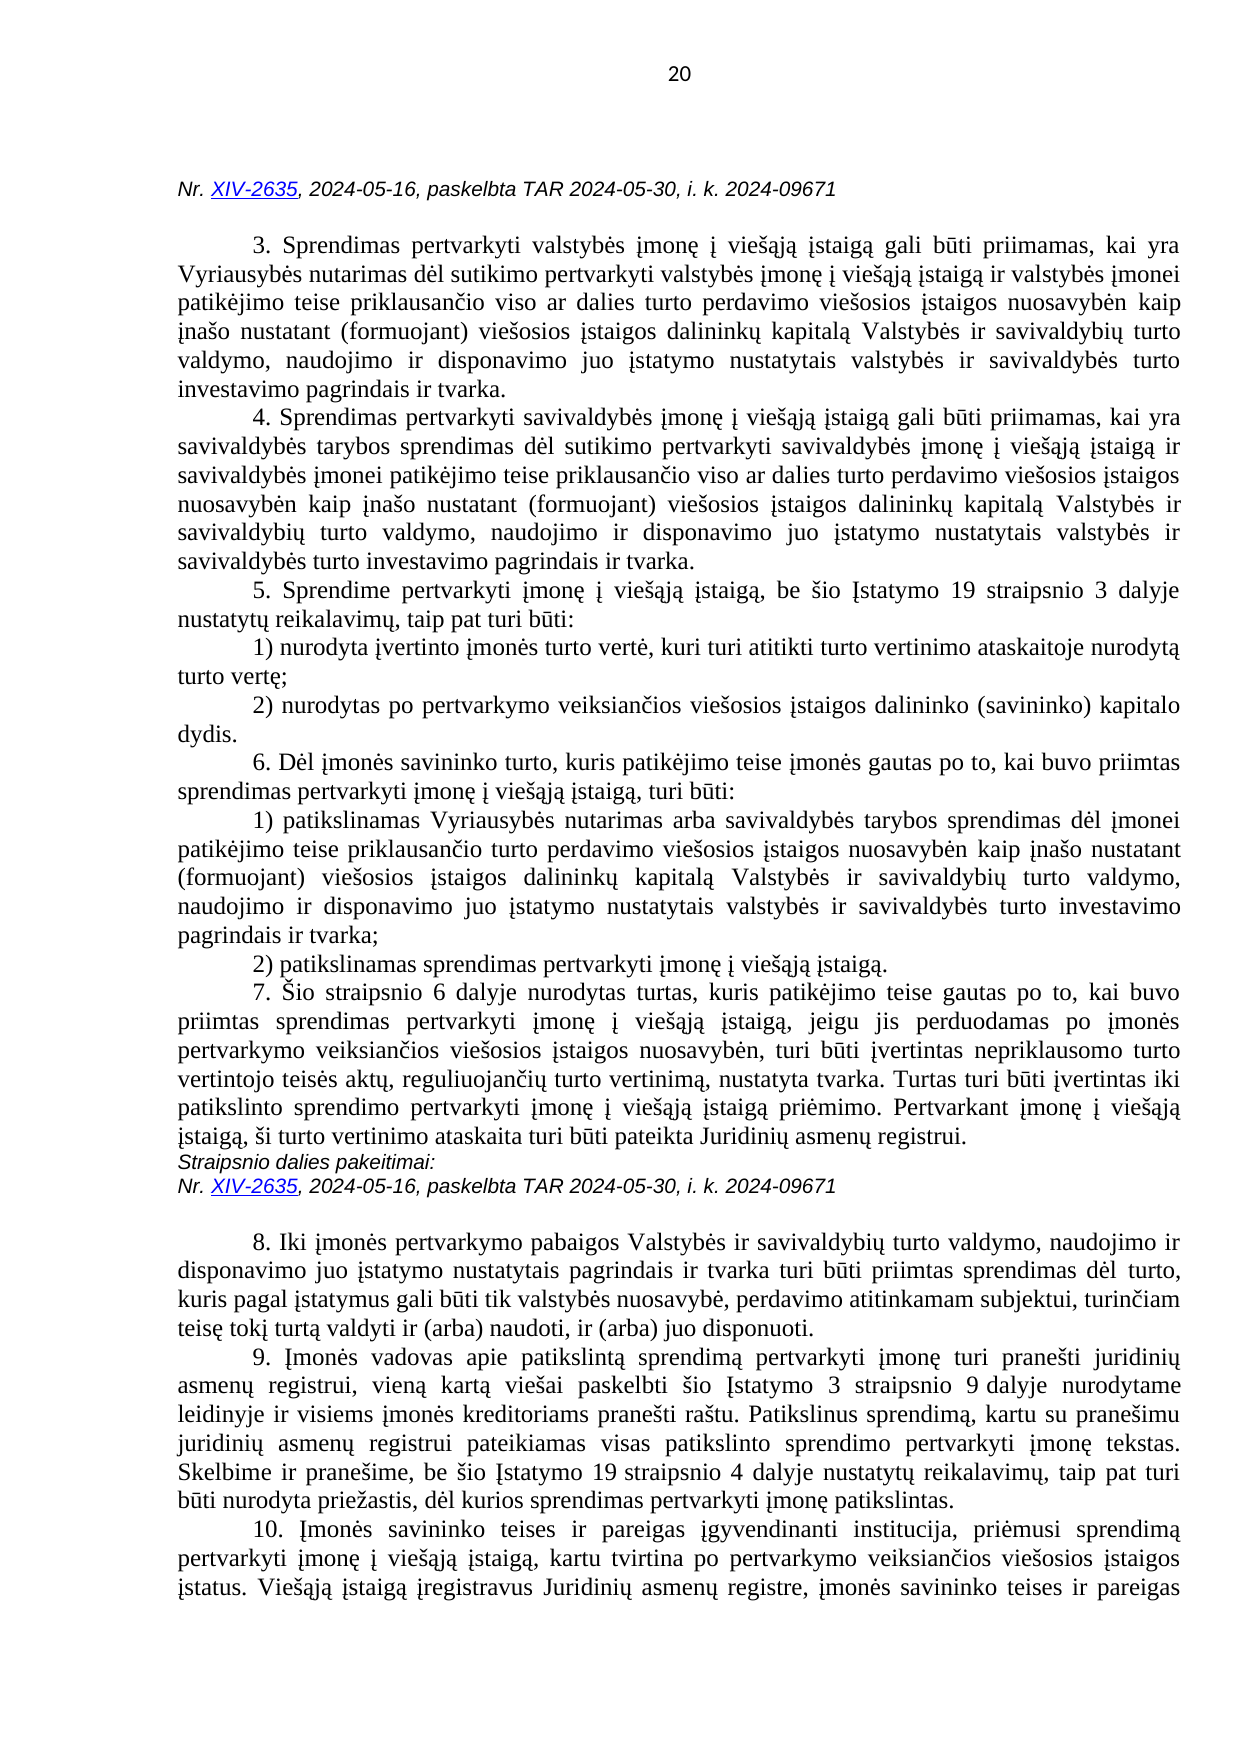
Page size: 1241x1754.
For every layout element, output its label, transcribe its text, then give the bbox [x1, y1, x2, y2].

text 3. Sprendimas pertvarkyti valstybės įmonę į viešąją įstaigą gali būti priimamas, kai yra Vyriausybės nutarimas dėl sutikimo pertvarkyti valstybės įmonę į viešąją įstaigą ir valstybės įmonei patikėjimo teise priklausančio viso ar dalies turto perdavimo viešosios įstaigos nuosavybėn kaip įnašo nustatant (formuojant) viešosios įstaigos dalininkų kapitalą Valstybės ir savivaldybių turto valdymo, naudojimo ir disponavimo juo įstatymo nustatytais valstybės ir savivaldybės turto investavimo pagrindais ir tvarka. [177, 230, 1181, 402]
text 5. Sprendime pertvarkyti įmonę į viešąją įstaigą, be šio Įstatymo 19 straipsnio 3 dalyje nustatytų reikalavimų, taip pat turi būti: [177, 575, 1181, 632]
text Nr. XIV-2635, 2024-05-16, paskelbta TAR 2024-05-30, i. k. 2024-09671 [177, 1174, 1181, 1198]
text 2) patikslinamas sprendimas pertvarkyti įmonę į viešąją įstaigą. [177, 949, 1181, 977]
text 4. Sprendimas pertvarkyti savivaldybės įmonę į viešąją įstaigą gali būti priimamas, kai yra savivaldybės tarybos sprendimas dėl sutikimo pertvarkyti savivaldybės įmonę į viešąją įstaigą ir savivaldybės įmonei patikėjimo teise priklausančio viso ar dalies turto perdavimo viešosios įstaigos nuosavybėn kaip įnašo nustatant (formuojant) viešosios įstaigos dalininkų kapitalą Valstybės ir savivaldybių turto valdymo, naudojimo ir disponavimo juo įstatymo nustatytais valstybės ir savivaldybės turto investavimo pagrindais ir tvarka. [177, 402, 1181, 575]
text 2) nurodytas po pertvarkymo veiksiančios viešosios įstaigos dalininko (savininko) kapitalo dydis. [177, 690, 1181, 747]
text 8. Iki įmonės pertvarkymo pabaigos Valstybės ir savivaldybių turto valdymo, naudojimo ir disponavimo juo įstatymo nustatytais pagrindais ir tvarka turi būti priimtas sprendimas dėl turto, kuris pagal įstatymus gali būti tik valstybės nuosavybė, perdavimo atitinkamam subjektui, turinčiam teisę tokį turtą valdyti ir (arba) naudoti, ir (arba) juo disponuoti. [177, 1227, 1181, 1342]
text 10. Įmonės savininko teises ir pareigas įgyvendinanti institucija, priėmusi sprendimą pertvarkyti įmonę į viešąją įstaigą, kartu tvirtina po pertvarkymo veiksiančios viešosios įstaigos įstatus. Viešąją įstaigą įregistravus Juridinių asmenų registre, įmonės savininko teises ir pareigas [177, 1514, 1181, 1600]
text Straipsnio dalies pakeitimai: [177, 1150, 1181, 1174]
text 1) patikslinamas Vyriausybės nutarimas arba savivaldybės tarybos sprendimas dėl įmonei patikėjimo teise priklausančio turto perdavimo viešosios įstaigos nuosavybėn kaip įnašo nustatant (formuojant) viešosios įstaigos dalininkų kapitalą Valstybės ir savivaldybių turto valdymo, naudojimo ir disponavimo juo įstatymo nustatytais valstybės ir savivaldybės turto investavimo pagrindais ir tvarka; [177, 805, 1181, 949]
text Nr. XIV-2635, 2024-05-16, paskelbta TAR 2024-05-30, i. k. 2024-09671 [177, 177, 1181, 201]
text 9. Įmonės vadovas apie patikslintą sprendimą pertvarkyti įmonę turi pranešti juridinių asmenų registrui, vieną kartą viešai paskelbti šio Įstatymo 3 straipsnio 9 dalyje nurodytame leidinyje ir visiems įmonės kreditoriams pranešti raštu. Patikslinus sprendimą, kartu su pranešimu juridinių asmenų registrui pateikiamas visas patikslinto sprendimo pertvarkyti įmonę tekstas. Skelbime ir pranešime, be šio Įstatymo 19 straipsnio 4 dalyje nustatytų reikalavimų, taip pat turi būti nurodyta priežastis, dėl kurios sprendimas pertvarkyti įmonę patikslintas. [177, 1342, 1181, 1514]
text 1) nurodyta įvertinto įmonės turto vertė, kuri turi atitikti turto vertinimo ataskaitoje nurodytą turto vertę; [177, 632, 1181, 690]
text 7. Šio straipsnio 6 dalyje nurodytas turtas, kuris patikėjimo teise gautas po to, kai buvo priimtas sprendimas pertvarkyti įmonę į viešąją įstaigą, jeigu jis perduodamas po įmonės pertvarkymo veiksiančios viešosios įstaigos nuosavybėn, turi būti įvertintas nepriklausomo turto vertintojo teisės aktų, reguliuojančių turto vertinimą, nustatyta tvarka. Turtas turi būti įvertintas iki patikslinto sprendimo pertvarkyti įmonę į viešąją įstaigą priėmimo. Pertvarkant įmonę į viešąją įstaigą, ši turto vertinimo ataskaita turi būti pateikta Juridinių asmenų registrui. [177, 977, 1181, 1150]
text 6. Dėl įmonės savininko turto, kuris patikėjimo teise įmonės gautas po to, kai buvo priimtas sprendimas pertvarkyti įmonę į viešąją įstaigą, turi būti: [177, 747, 1181, 805]
